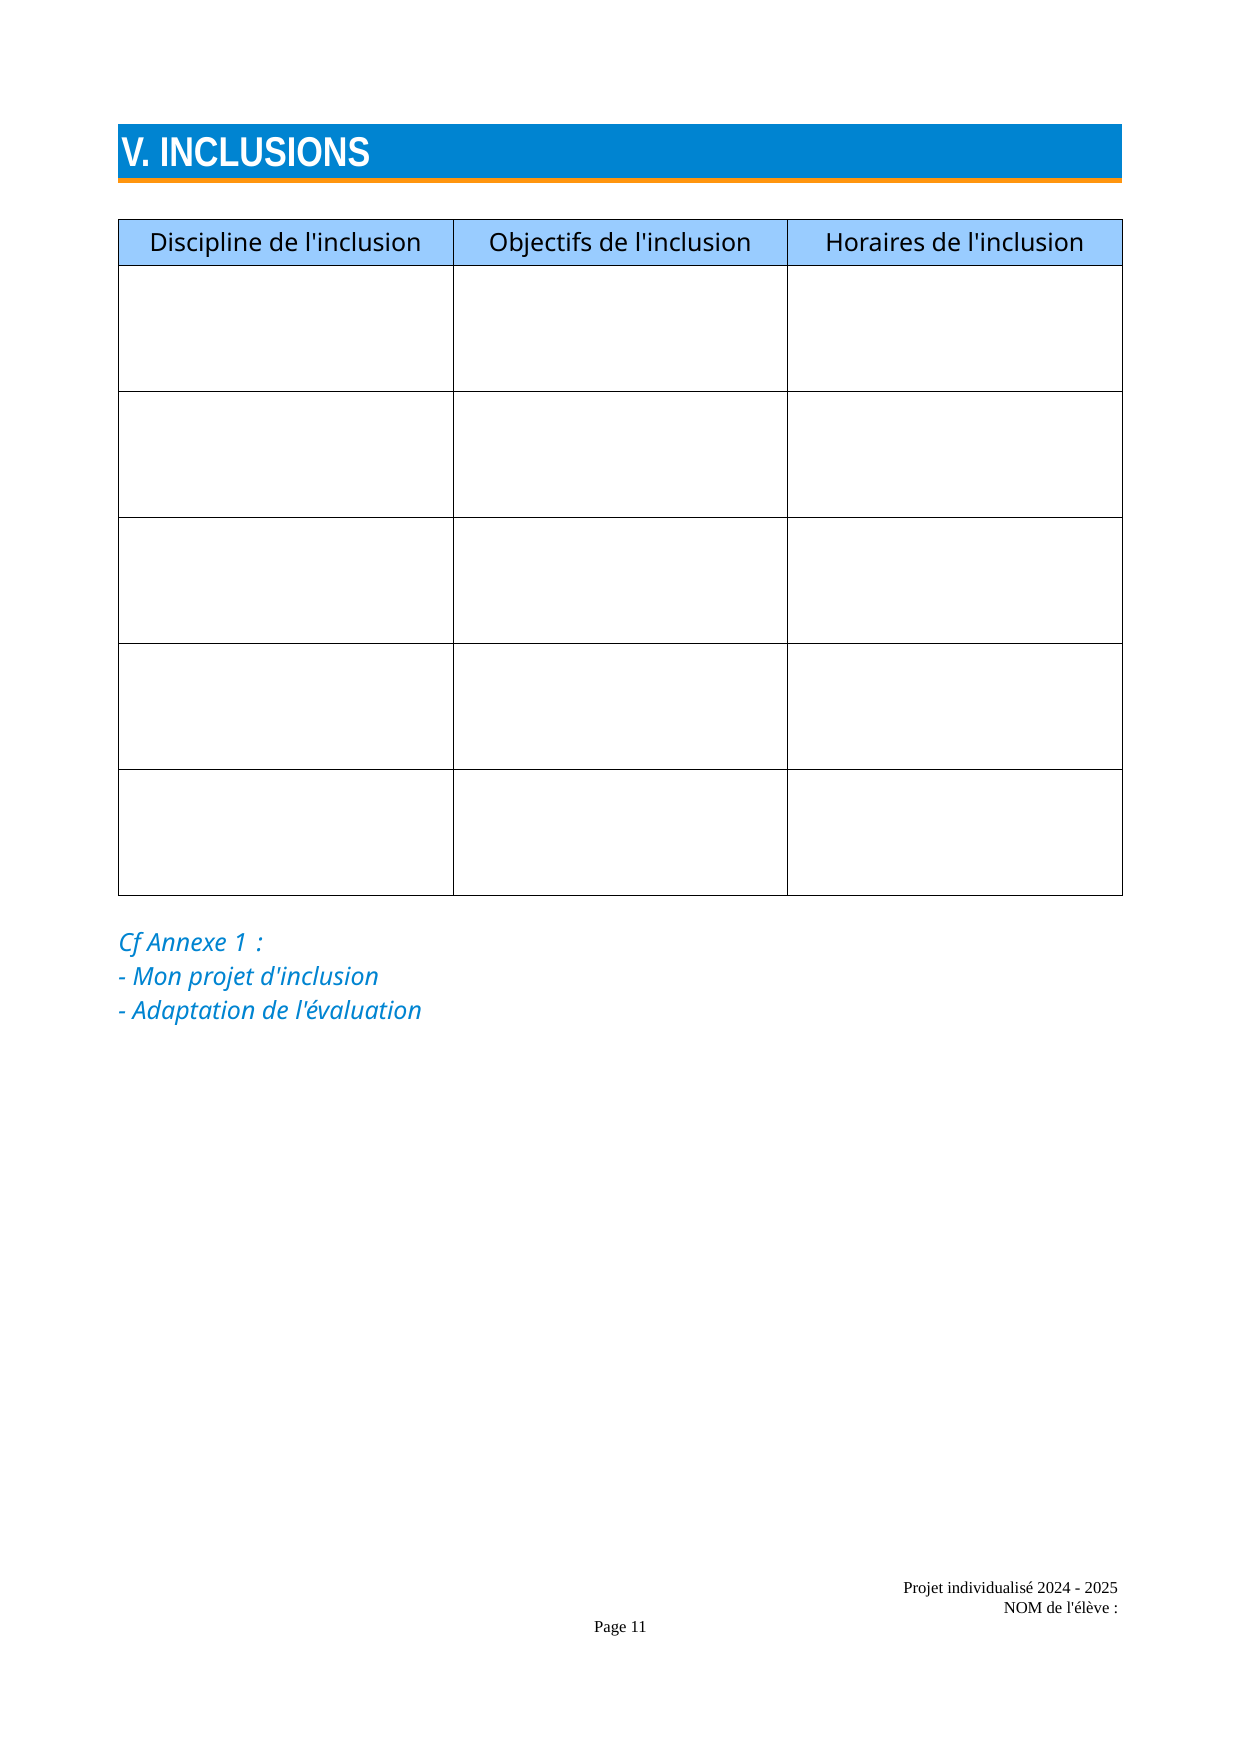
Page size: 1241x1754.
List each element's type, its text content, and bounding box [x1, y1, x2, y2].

table_cell [119, 770, 453, 895]
table_cell [788, 770, 1122, 895]
table_cell [454, 266, 787, 391]
text - Adaptation de l'évaluation [118, 992, 1122, 1026]
table_header Objectifs de l'inclusion [454, 220, 787, 265]
table_header Horaires de l'inclusion [788, 220, 1122, 265]
table_cell [788, 644, 1122, 769]
table_cell [119, 518, 453, 643]
table_cell [788, 518, 1122, 643]
text - Mon projet d'inclusion [118, 958, 1122, 992]
table_cell [788, 392, 1122, 517]
table_cell [119, 392, 453, 517]
table_cell [454, 644, 787, 769]
subtitle V. INCLUSIONS [118, 124, 1122, 178]
text Cf Annexe 1 : [118, 924, 1122, 958]
table_cell [454, 770, 787, 895]
table_cell [454, 518, 787, 643]
table_header Discipline de l'inclusion [119, 220, 453, 265]
table_cell [119, 266, 453, 391]
table_cell [119, 644, 453, 769]
table_cell [788, 266, 1122, 391]
table_cell [454, 392, 787, 517]
